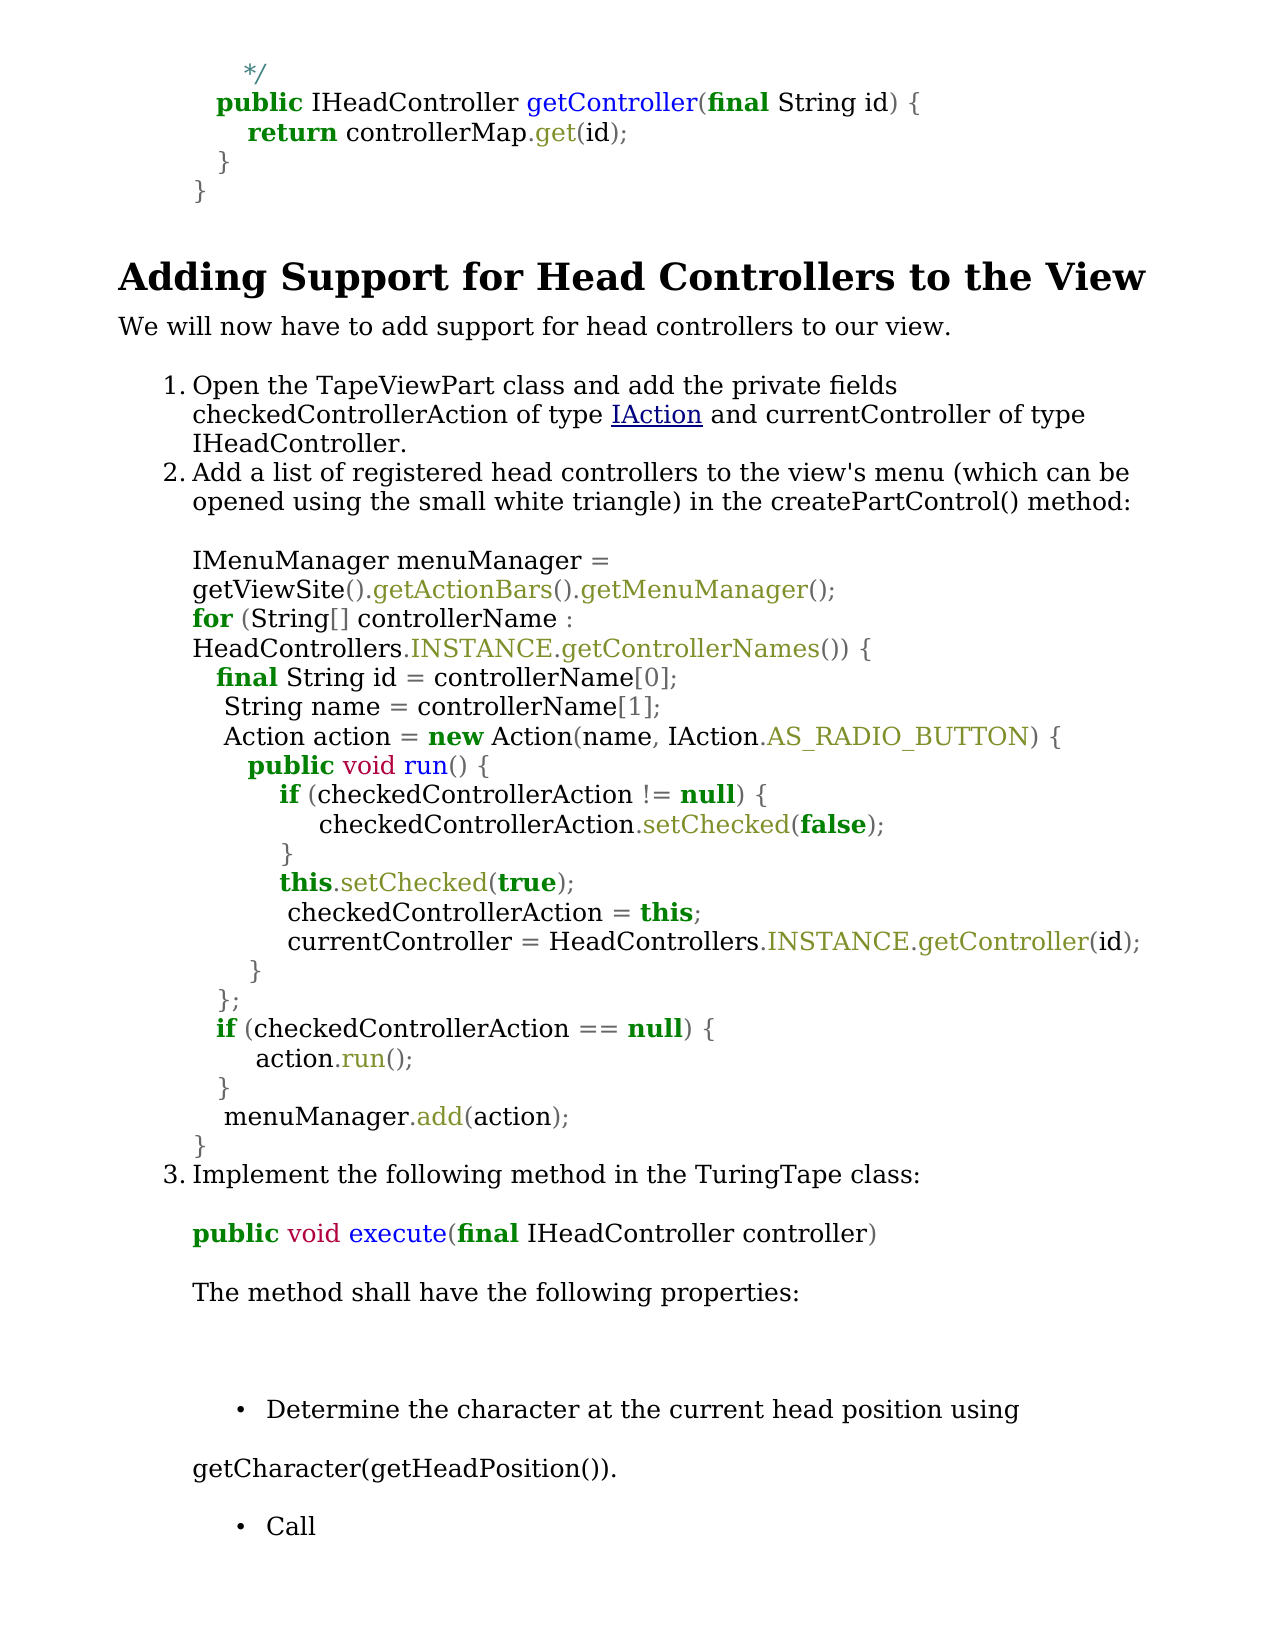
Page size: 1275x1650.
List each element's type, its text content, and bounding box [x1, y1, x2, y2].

subtitle Adding Support for Head Controllers to the View [118, 256, 1216, 300]
list IMenuManager menuManager = getViewSite().getActionBars().getMenuManager(); for (String[] controllerName : HeadControllers.INSTANCE.getControllerNames()) { final String id = controllerName[0]; String name = controllerName[1]; Action action = new Action(name, IAction.AS_RADIO_BUTTON) { public void run() { if (checkedControllerAction != null) { checkedControllerAction.setChecked(false); } this.setChecked(true); checkedControllerAction = this; currentController = HeadControllers.INSTANCE.getController(id); } }; if (checkedControllerAction == null) { action.run(); } menuManager.add(action); } [162, 546, 1216, 1161]
list Determine the character at the current head position using [236, 1395, 1216, 1424]
list Open the TapeViewPart class and add the private fields checkedControllerAction of type IAction and currentController of type IHeadController. [162, 371, 1216, 458]
list public void execute(final IHeadController controller) [162, 1219, 1216, 1248]
list getCharacter(getHeadPosition()). [162, 1454, 1216, 1483]
list Add a list of registered head controllers to the view's menu (which can be opened using the small white triangle) in the createPartControl() method: [162, 458, 1216, 517]
list */ public IHeadController getController(final String id) { return controllerMap.get(id); } } [162, 59, 1216, 205]
list Implement the following method in the TuringTape class: [162, 1161, 1216, 1190]
list The method shall have the following properties: [162, 1278, 1216, 1307]
text We will now have to add support for head controllers to our view. [118, 312, 1216, 341]
list Call [236, 1513, 1216, 1542]
